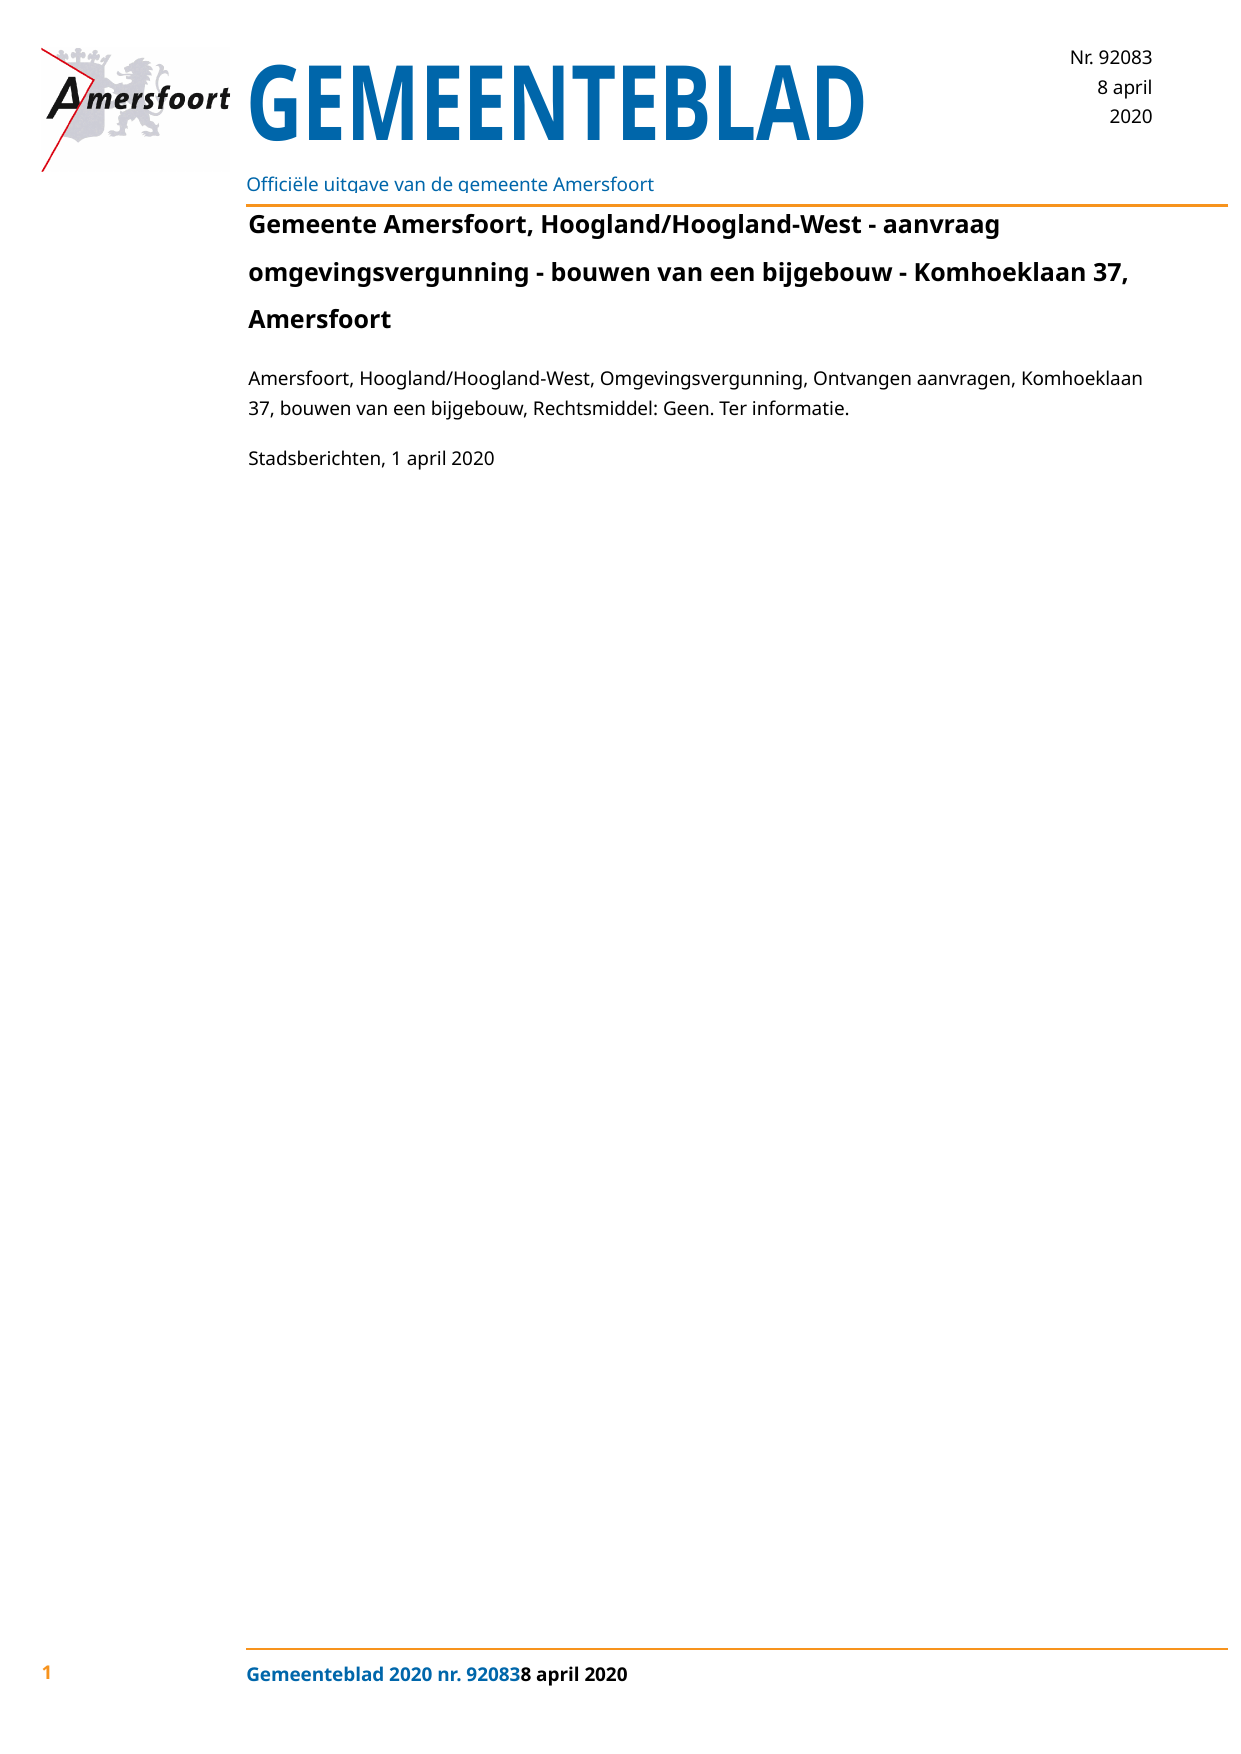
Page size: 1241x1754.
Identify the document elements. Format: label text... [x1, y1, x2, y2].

text Gemeente Amersfoort, Hoogland/Hoogland-West - aanvraag omgevingsvergunning - bouwen van een bijgebouw - Komhoeklaan 37, Amersfoort [248, 207, 1152, 336]
text Stadsberichten, 1 april 2020 [248, 446, 1152, 471]
picture [41, 47, 231, 172]
text Amersfoort, Hoogland/Hoogland-West, Omgevingsvergunning, Ontvangen aanvragen, Komhoeklaan 37, bouwen van een bijgebouw, Rechtsmiddel: Geen. Ter informatie. [248, 366, 1152, 421]
